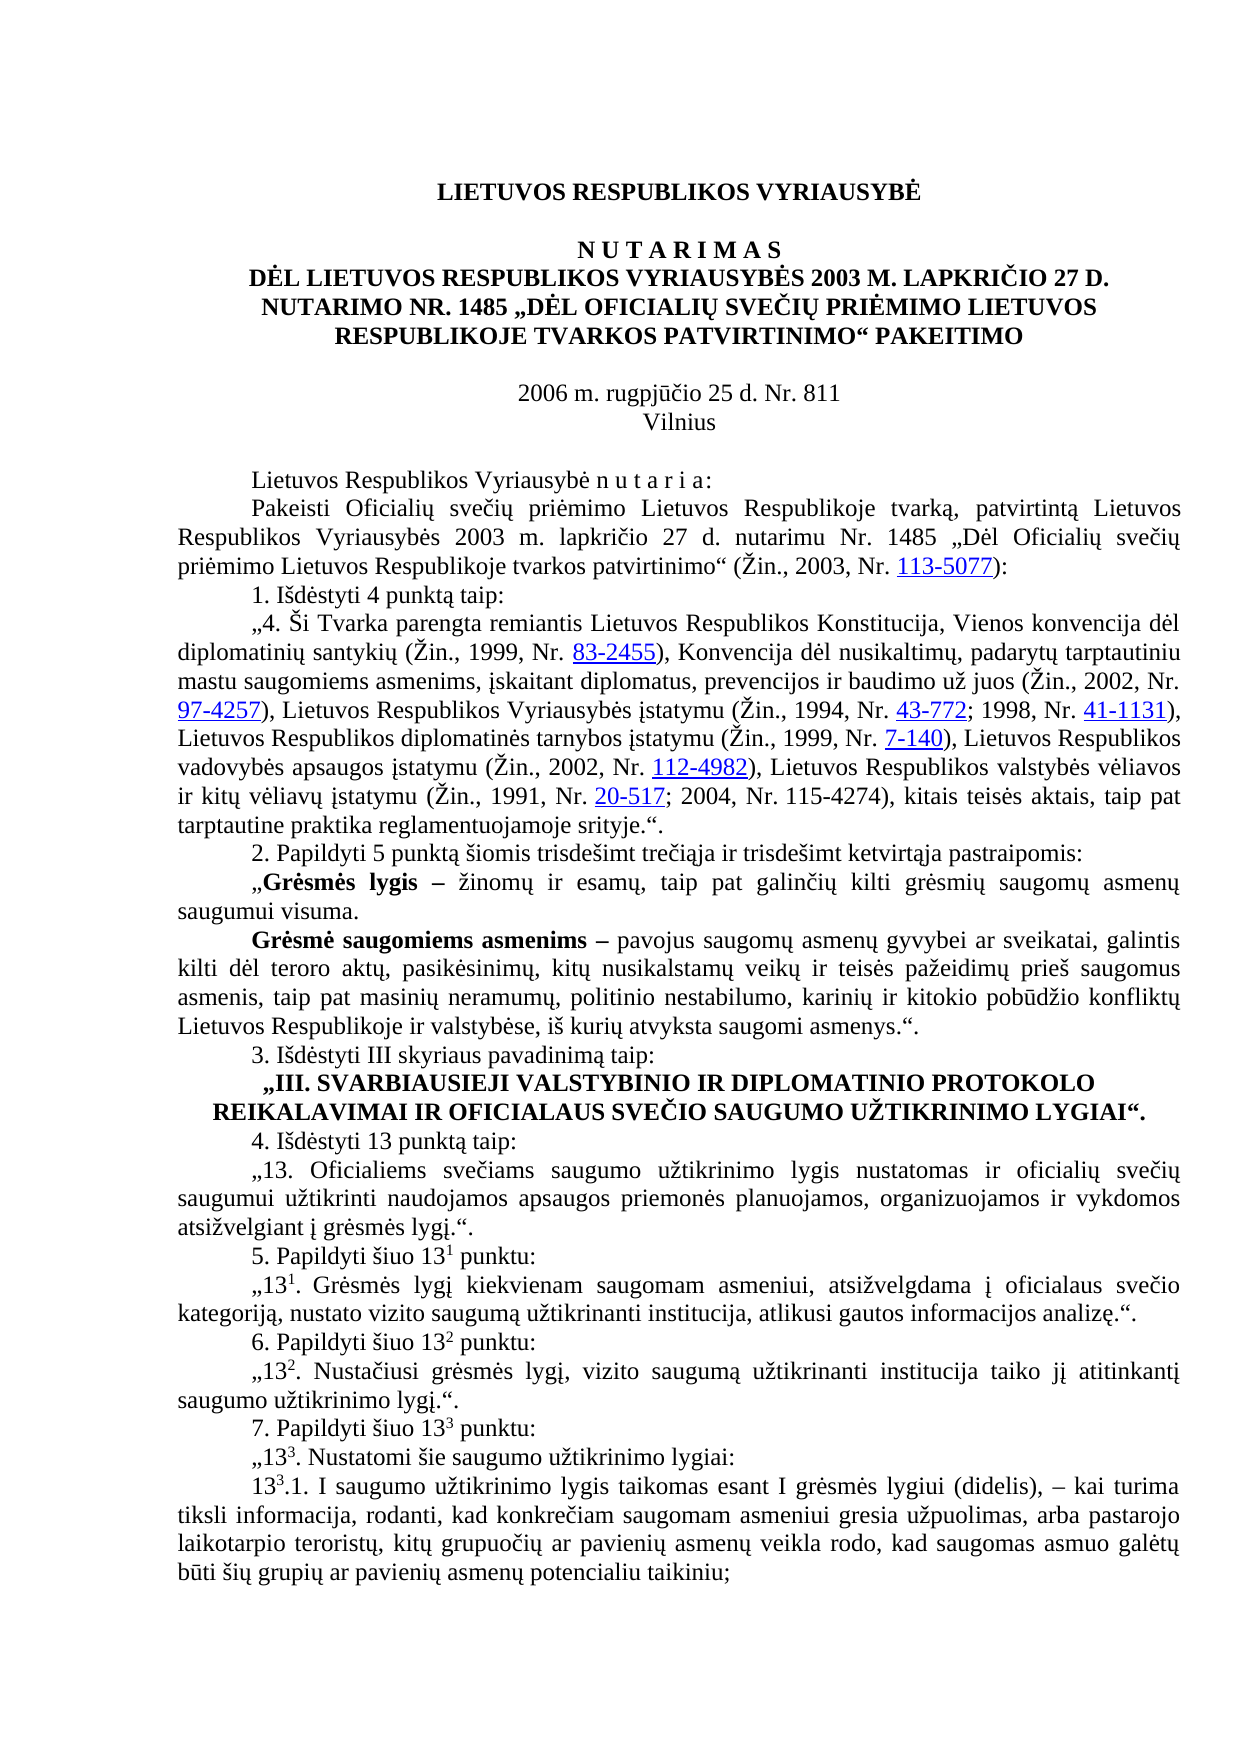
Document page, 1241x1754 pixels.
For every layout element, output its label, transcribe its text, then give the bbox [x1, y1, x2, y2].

text LIETUVOS RESPUBLIKOS VYRIAUSYBĖ [177, 177, 1181, 206]
text N U T A R I M A S [177, 235, 1181, 263]
text 1. Išdėstyti 4 punktą taip: [177, 580, 1181, 608]
text „Grėsmės lygis – žinomų ir esamų, taip pat galinčių kilti grėsmių saugomų asmenų saugumui visuma. [177, 867, 1181, 925]
text 6. Papildyti šiuo 132 punktu: [177, 1327, 1181, 1356]
text 2006 m. rugpjūčio 25 d. Nr. 811 [177, 378, 1181, 407]
text DĖL LIETUVOS RESPUBLIKOS VYRIAUSYBĖS 2003 M. LAPKRIČIO 27 D. NUTARIMO NR. 1485 „DĖL OFICIALIŲ SVEČIŲ PRIĖMIMO LIETUVOS RESPUBLIKOJE TVARKOS PATVIRTINIMO“ PAKEITIMO [177, 263, 1181, 350]
text 7. Papildyti šiuo 133 punktu: [177, 1413, 1181, 1442]
text „132. Nustačiusi grėsmės lygį, vizito saugumą užtikrinanti institucija taiko jį atitinkantį saugumo užtikrinimo lygį.“. [177, 1356, 1181, 1413]
text 4. Išdėstyti 13 punktą taip: [177, 1126, 1181, 1155]
text Vilnius [177, 407, 1181, 436]
text 3. Išdėstyti III skyriaus pavadinimą taip: [177, 1040, 1181, 1068]
text „133. Nustatomi šie saugumo užtikrinimo lygiai: [177, 1442, 1181, 1471]
text Pakeisti Oficialių svečių priėmimo Lietuvos Respublikoje tvarką, patvirtintą Lietuvos Respublikos Vyriausybės 2003 m. lapkričio 27 d. nutarimu Nr. 1485 „Dėl Oficialių svečių priėmimo Lietuvos Respublikoje tvarkos patvirtinimo“ (Žin., 2003, Nr. 113-5077): [177, 493, 1181, 580]
text „4. Ši Tvarka parengta remiantis Lietuvos Respublikos Konstitucija, Vienos konvencija dėl diplomatinių santykių (Žin., 1999, Nr. 83-2455), Konvencija dėl nusikaltimų, padarytų tarptautiniu mastu saugomiems asmenims, įskaitant diplomatus, prevencijos ir baudimo už juos (Žin., 2002, Nr. 97-4257), Lietuvos Respublikos Vyriausybės įstatymu (Žin., 1994, Nr. 43-772; 1998, Nr. 41-1131), Lietuvos Respublikos diplomatinės tarnybos įstatymu (Žin., 1999, Nr. 7-140), Lietuvos Respublikos vadovybės apsaugos įstatymu (Žin., 2002, Nr. 112-4982), Lietuvos Respublikos valstybės vėliavos ir kitų vėliavų įstatymu (Žin., 1991, Nr. 20-517; 2004, Nr. 115-4274), kitais teisės aktais, taip pat tarptautine praktika reglamentuojamoje srityje.“. [177, 608, 1181, 838]
text 133.1. I saugumo užtikrinimo lygis taikomas esant I grėsmės lygiui (didelis), – kai turima tiksli informacija, rodanti, kad konkrečiam saugomam asmeniui gresia užpuolimas, arba pastarojo laikotarpio teroristų, kitų grupuočių ar pavienių asmenų veikla rodo, kad saugomas asmuo galėtų būti šių grupių ar pavienių asmenų potencialiu taikiniu; [177, 1471, 1181, 1586]
text „13. Oficialiems svečiams saugumo užtikrinimo lygis nustatomas ir oficialių svečių saugumui užtikrinti naudojamos apsaugos priemonės planuojamos, organizuojamos ir vykdomos atsižvelgiant į grėsmės lygį.“. [177, 1155, 1181, 1241]
text Lietuvos Respublikos Vyriausybė nutaria: [177, 465, 1181, 493]
text 5. Papildyti šiuo 131 punktu: [177, 1241, 1181, 1270]
text „131. Grėsmės lygį kiekvienam saugomam asmeniui, atsižvelgdama į oficialaus svečio kategoriją, nustato vizito saugumą užtikrinanti institucija, atlikusi gautos informacijos analizę.“. [177, 1270, 1181, 1327]
text „III. SVARBIAUSIEJI VALSTYBINIO IR DIPLOMATINIO PROTOKOLO REIKALAVIMAI IR OFICIALAUS SVEČIO SAUGUMO UŽTIKRINIMO LYGIAI“. [177, 1068, 1181, 1126]
text 2. Papildyti 5 punktą šiomis trisdešimt trečiąja ir trisdešimt ketvirtąja pastraipomis: [177, 838, 1181, 867]
text Grėsmė saugomiems asmenims – pavojus saugomų asmenų gyvybei ar sveikatai, galintis kilti dėl teroro aktų, pasikėsinimų, kitų nusikalstamų veikų ir teisės pažeidimų prieš saugomus asmenis, taip pat masinių neramumų, politinio nestabilumo, karinių ir kitokio pobūdžio konfliktų Lietuvos Respublikoje ir valstybėse, iš kurių atvyksta saugomi asmenys.“. [177, 925, 1181, 1040]
